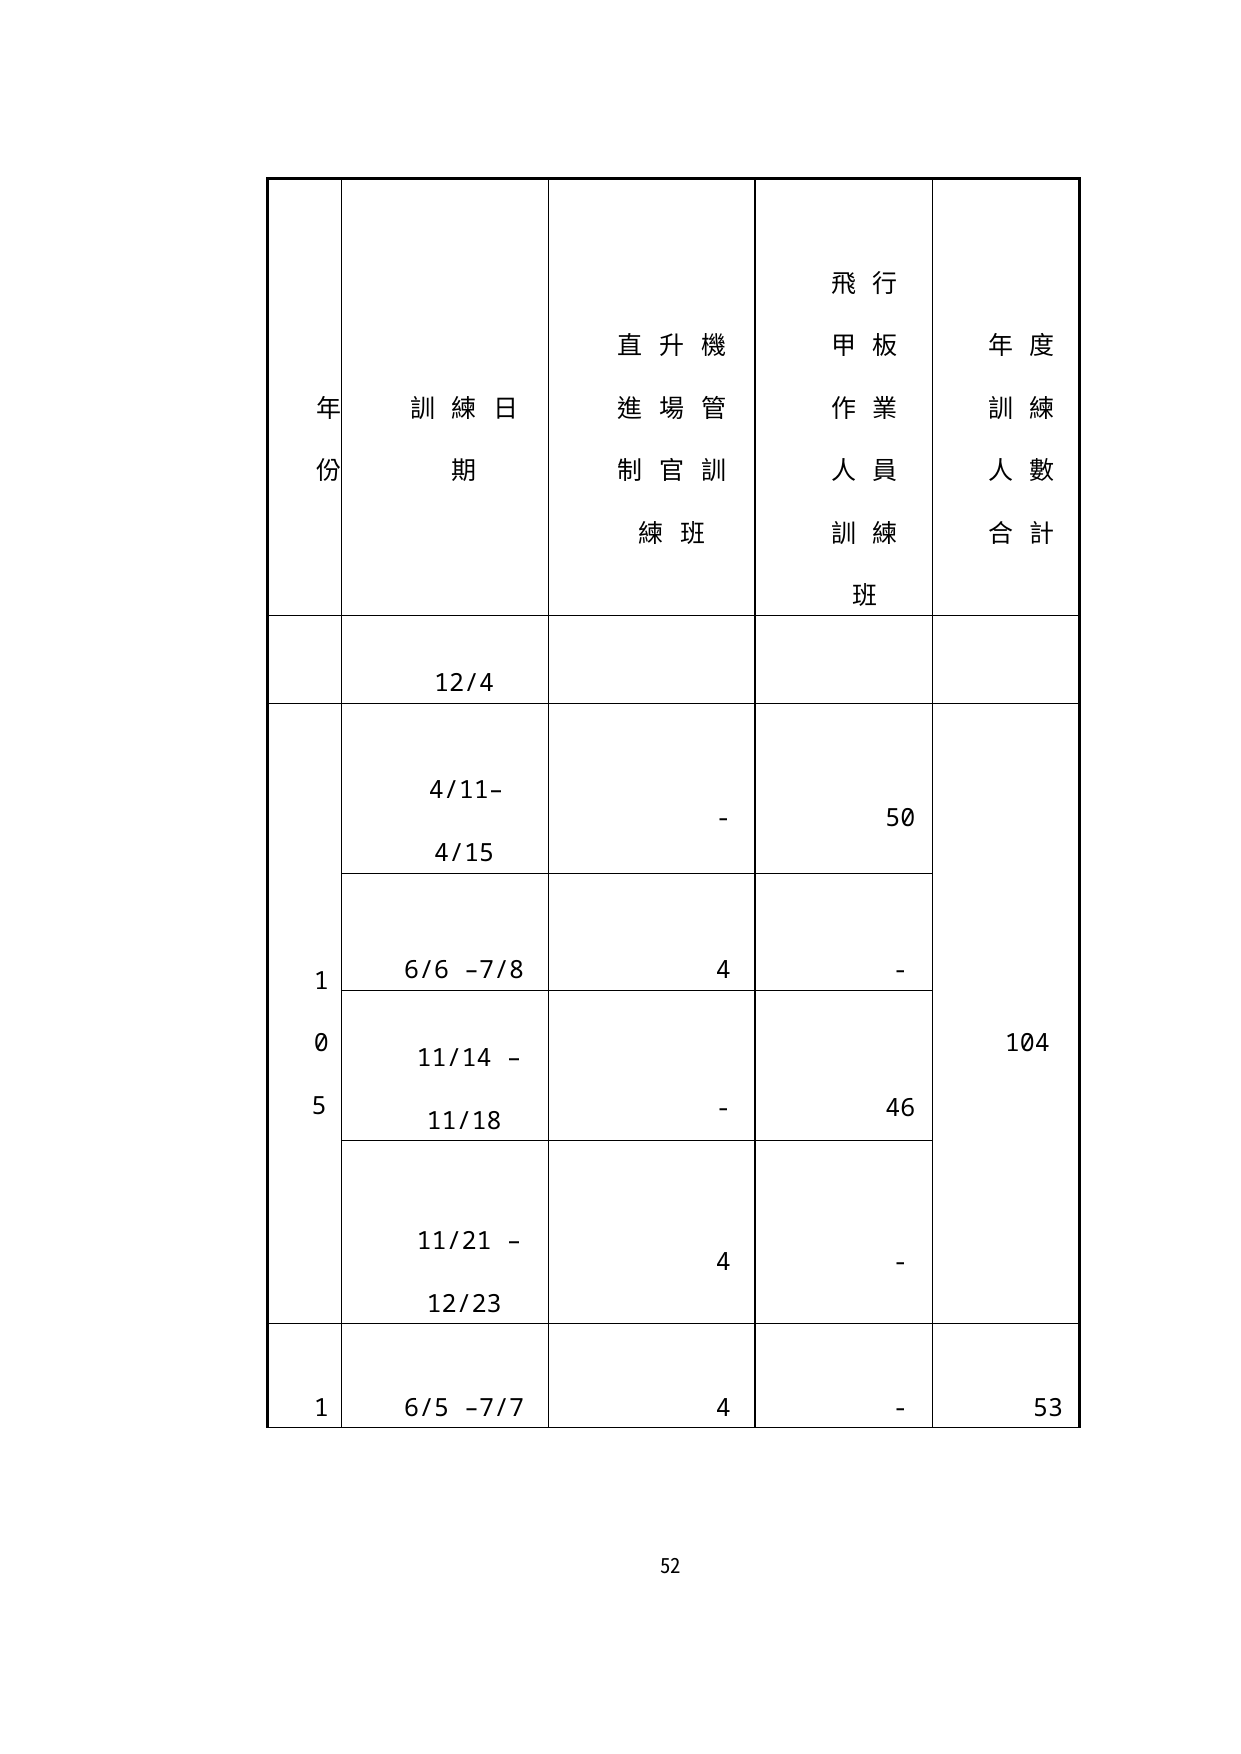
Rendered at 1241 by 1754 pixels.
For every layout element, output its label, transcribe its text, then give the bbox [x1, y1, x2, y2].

table_header 年份 [269, 180, 341, 615]
table_header 年度訓練人數合計 [933, 180, 1078, 615]
table_header 直升機進場管制官訓練班 [549, 180, 754, 615]
table_cell 6/5 –7/7 [342, 1324, 548, 1427]
table_cell - [756, 1324, 932, 1427]
table_header 飛行甲板作業人員訓練班 [756, 180, 932, 615]
table_cell 4 [549, 1141, 754, 1323]
table_cell [269, 616, 341, 703]
table_cell - [549, 704, 754, 872]
table_cell 50 [756, 704, 932, 872]
table_header 訓練日期 [342, 180, 548, 615]
table_cell [933, 616, 1078, 703]
table_cell 46 [756, 991, 932, 1140]
table_cell [756, 616, 932, 703]
table_cell 1 [269, 1324, 341, 1427]
table_cell 4/11– 4/15 [342, 704, 548, 872]
table_cell - [756, 874, 932, 990]
table_cell 104 [933, 704, 1078, 1323]
table_cell 12/4 [342, 616, 548, 703]
table_cell 53 [933, 1324, 1078, 1427]
table_cell 6/6 –7/8 [342, 874, 548, 990]
table_cell - [756, 1141, 932, 1323]
table_cell 11/21 – 12/23 [342, 1141, 548, 1323]
table_cell 11/14 – 11/18 [342, 991, 548, 1140]
table_cell 4 [549, 874, 754, 990]
table_cell - [549, 616, 754, 703]
table_cell 105 [269, 704, 341, 1323]
table_cell 4 [549, 1324, 754, 1427]
table_cell - [549, 991, 754, 1140]
